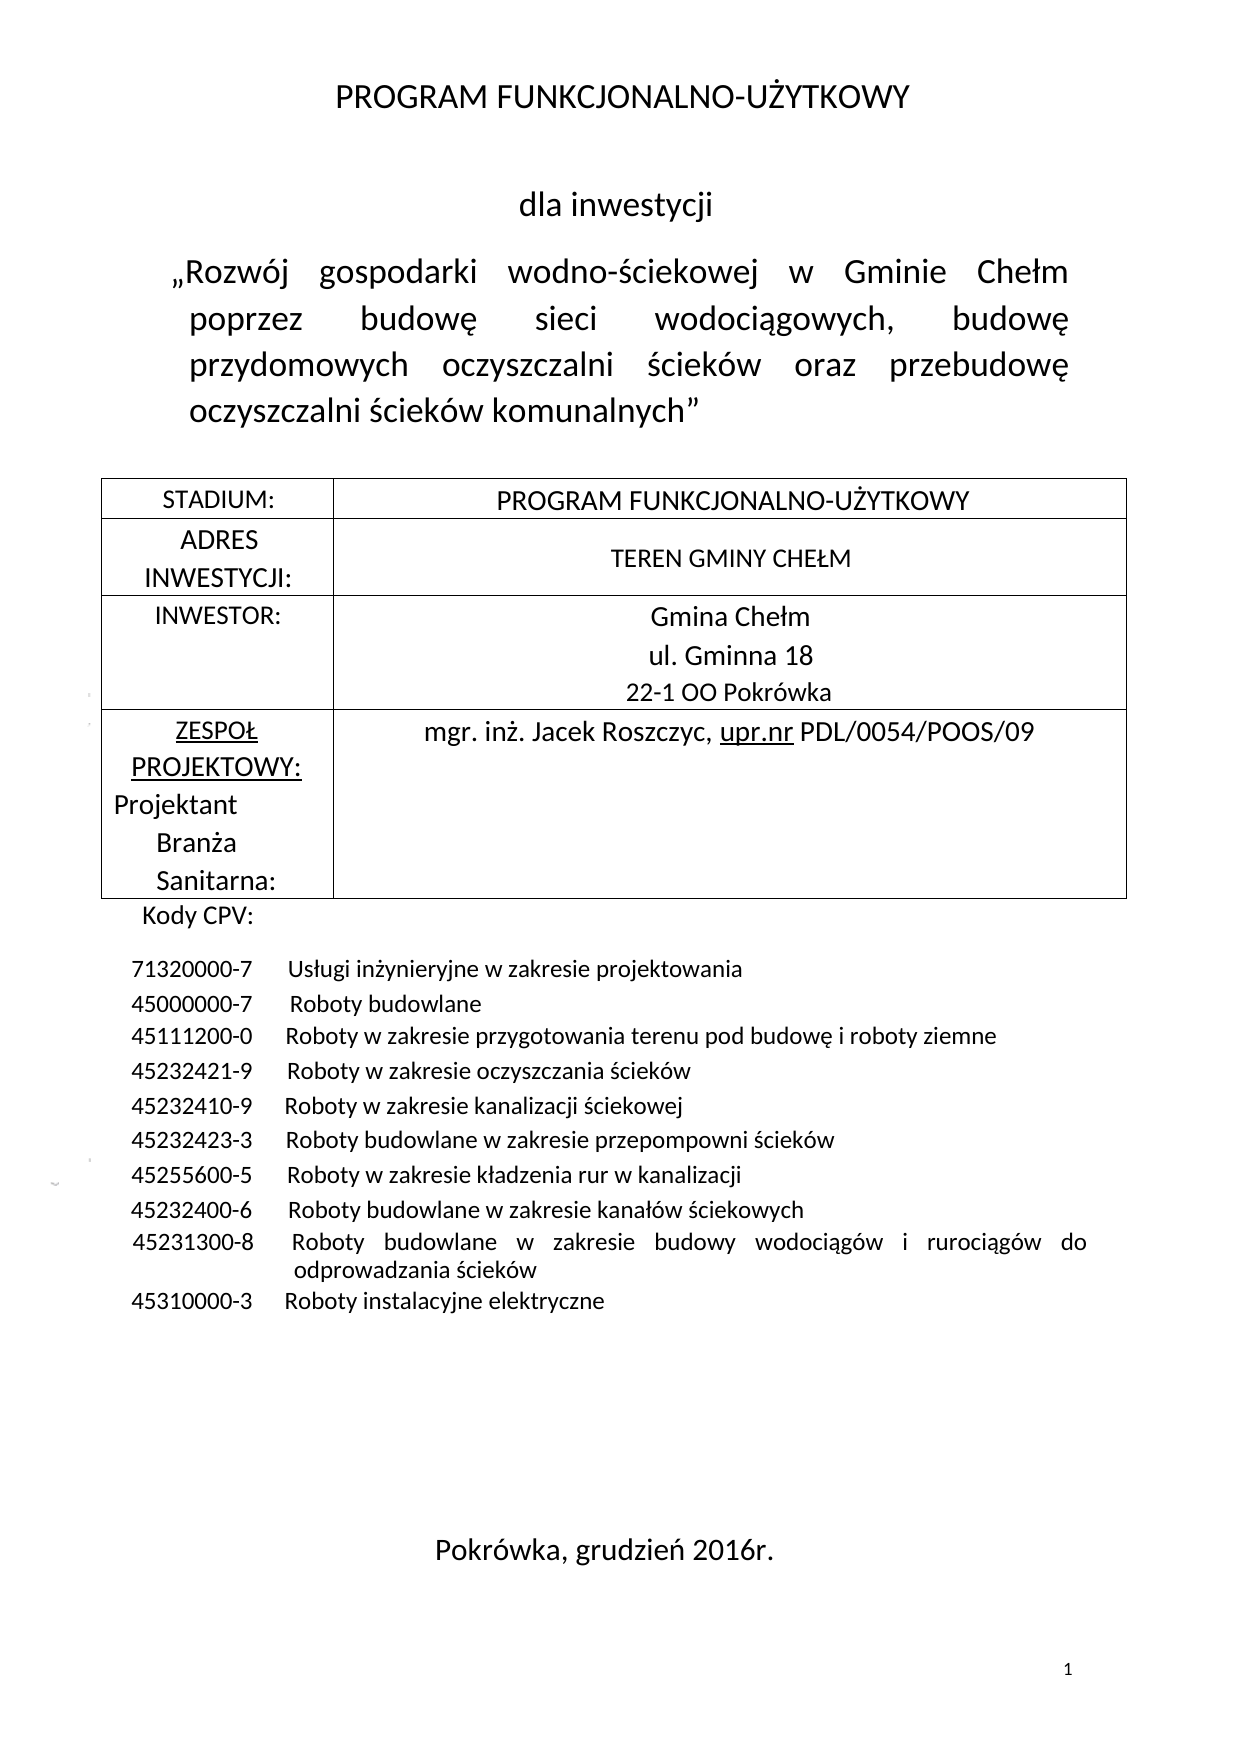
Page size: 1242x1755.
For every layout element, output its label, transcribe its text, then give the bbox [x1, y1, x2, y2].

text 45232421-9 Roboty w zakresie oczyszczania ścieków [131, 1055, 1090, 1086]
table_cell mgr. inż. Jacek Roszczyc, upr.nr PDL/0054/POOS/09 [334, 710, 1126, 898]
text 45232410-9 Roboty w zakresie kanalizacji ściekowej [131, 1090, 1090, 1120]
text PROGRAM FUNKCJONALNO-UŻYTKOWY [156, 74, 1090, 117]
text 45232423-3 Roboty budowlane w zakresie przepompowni ścieków [131, 1124, 1090, 1155]
text 71320000-7 Usługi inżynieryjne w zakresie projektowania [131, 953, 1090, 984]
table_header STADIUM: [102, 479, 333, 517]
table_cell Gmina Chełm ul. Gminna 18 22-1 OO Pokrówka [334, 596, 1126, 709]
table_header PROGRAM FUNKCJONALNO-UŻYTKOWY [334, 479, 1126, 517]
table_cell ADRES INWESTYCJI: [102, 519, 333, 595]
text Kody CPV: [142, 899, 1090, 931]
text Pokrówka, grudzień 2016r. [131, 1530, 1079, 1568]
text 45232400-6 Roboty budowlane w zakresie kanałów ściekowych [131, 1194, 1090, 1224]
table_cell ZESPOŁ PROJEKTOWY: Projektant Branża Sanitarna: [102, 710, 333, 898]
text 45231300-8 Roboty budowlane w zakresie budowy wodociągów i rurociągów do odprowadzania ścieków [132, 1227, 1088, 1284]
text 45111200-0 Roboty w zakresie przygotowania terenu pod budowę i roboty ziemne [131, 1021, 1090, 1051]
text 45000000-7 Roboty budowlane [131, 988, 1090, 1018]
text 45255600-5 Roboty w zakresie kładzenia rur w kanalizacji [131, 1159, 1090, 1190]
text dla inwestycji [142, 182, 1090, 225]
text 45310000-3 Roboty instalacyjne elektryczne [131, 1285, 1090, 1316]
table_cell INWESTOR: [102, 596, 333, 709]
text „Rozwój gospodarki wodno-ściekowej w Gminie Chełm poprzez budowę sieci wodociągowych, budowę przydomowych oczyszczalni ścieków oraz przebudowę oczyszczalni ścieków komunalnych” [170, 249, 1070, 431]
table_cell TEREN GMINY CHEŁM [334, 519, 1126, 595]
